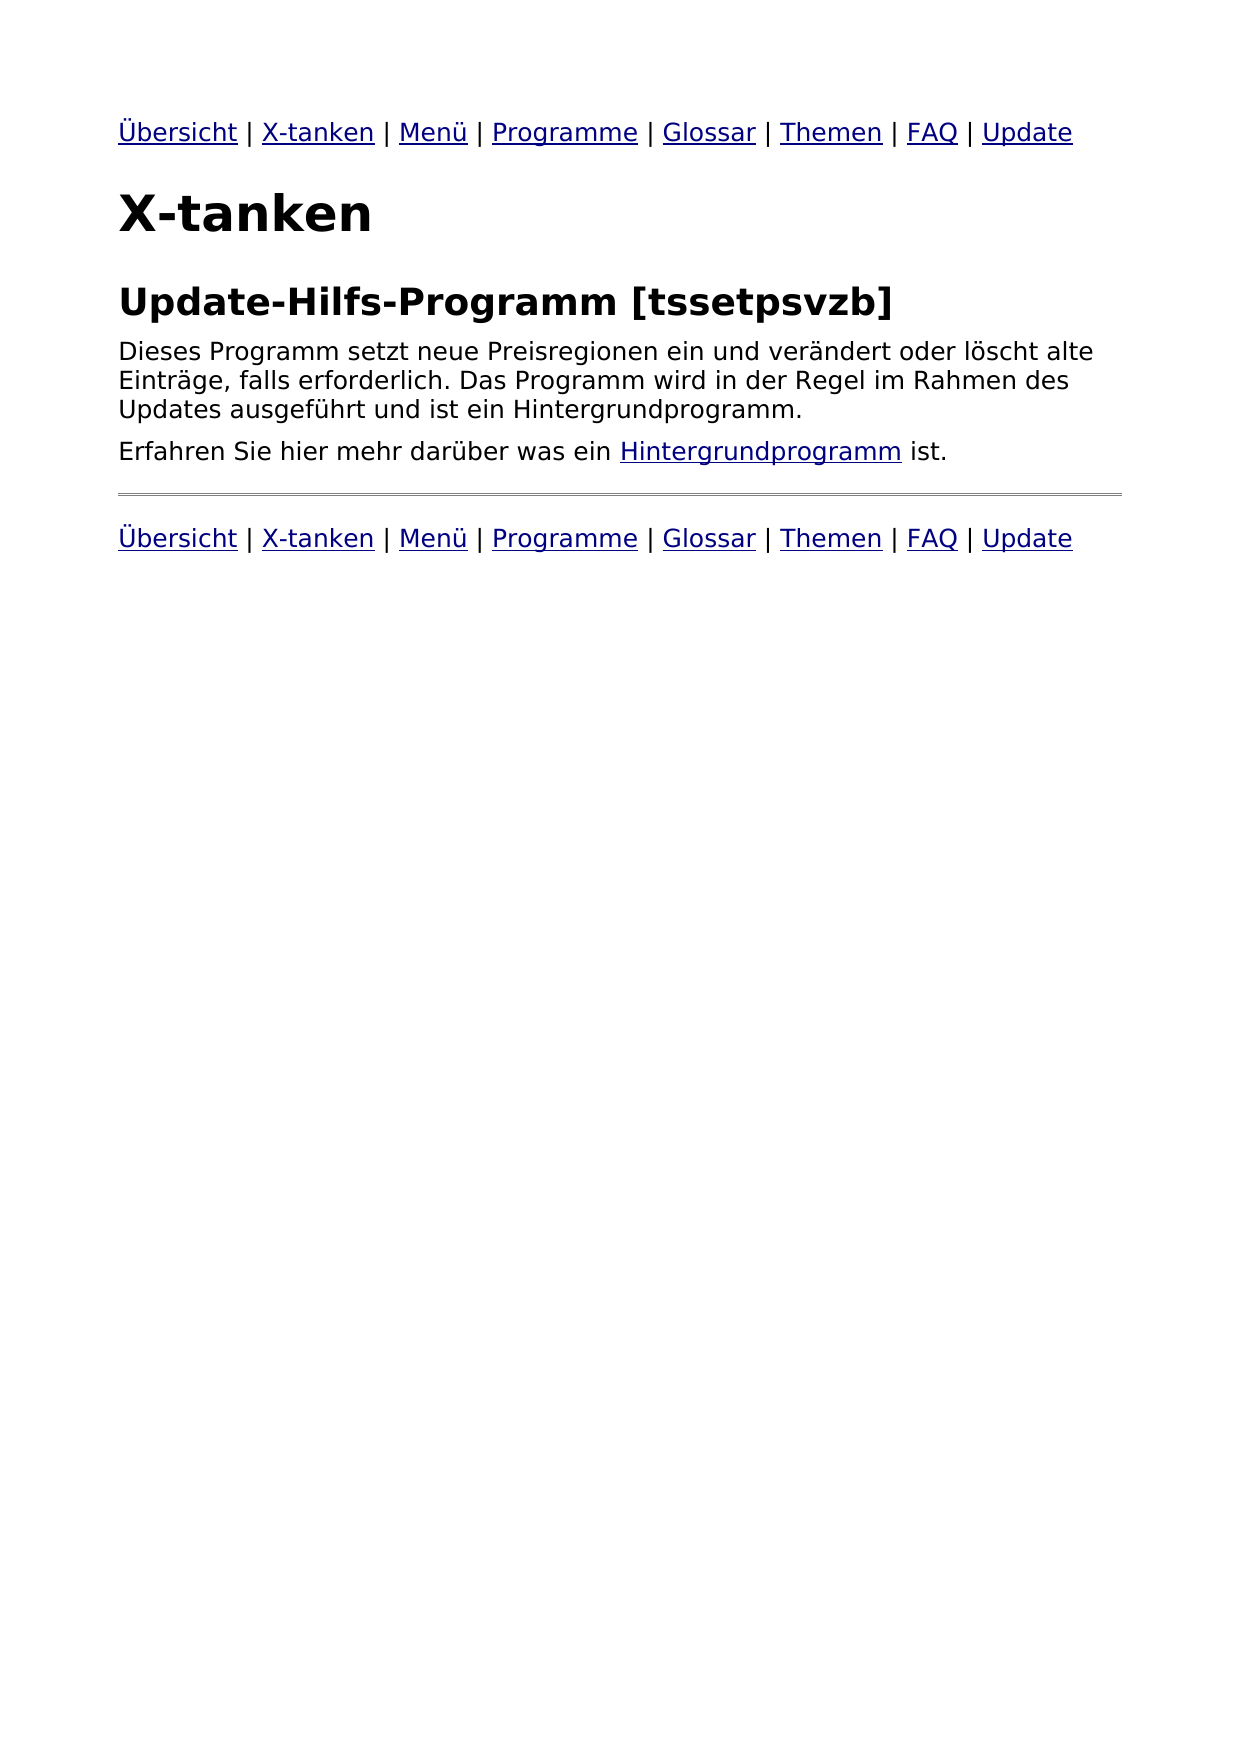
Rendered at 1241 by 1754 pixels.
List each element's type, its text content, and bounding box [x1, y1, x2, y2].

text Dieses Programm setzt neue Preisregionen ein und verändert oder löscht alte Einträge, falls erforderlich. Das Programm wird in der Regel im Rahmen des Updates ausgeführt und ist ein Hintergrundprogramm. [118, 337, 1122, 424]
subtitle Update-Hilfs-Programm [tssetpsvzb] [118, 281, 1122, 324]
text Übersicht | X-tanken | Menü | Programme | Glossar | Themen | FAQ | Update [118, 525, 1122, 554]
text Übersicht | X-tanken | Menü | Programme | Glossar | Themen | FAQ | Update [118, 118, 1122, 147]
subtitle X-tanken [118, 185, 1122, 243]
text Erfahren Sie hier mehr darüber was ein Hintergrundprogramm ist. [118, 437, 1122, 466]
